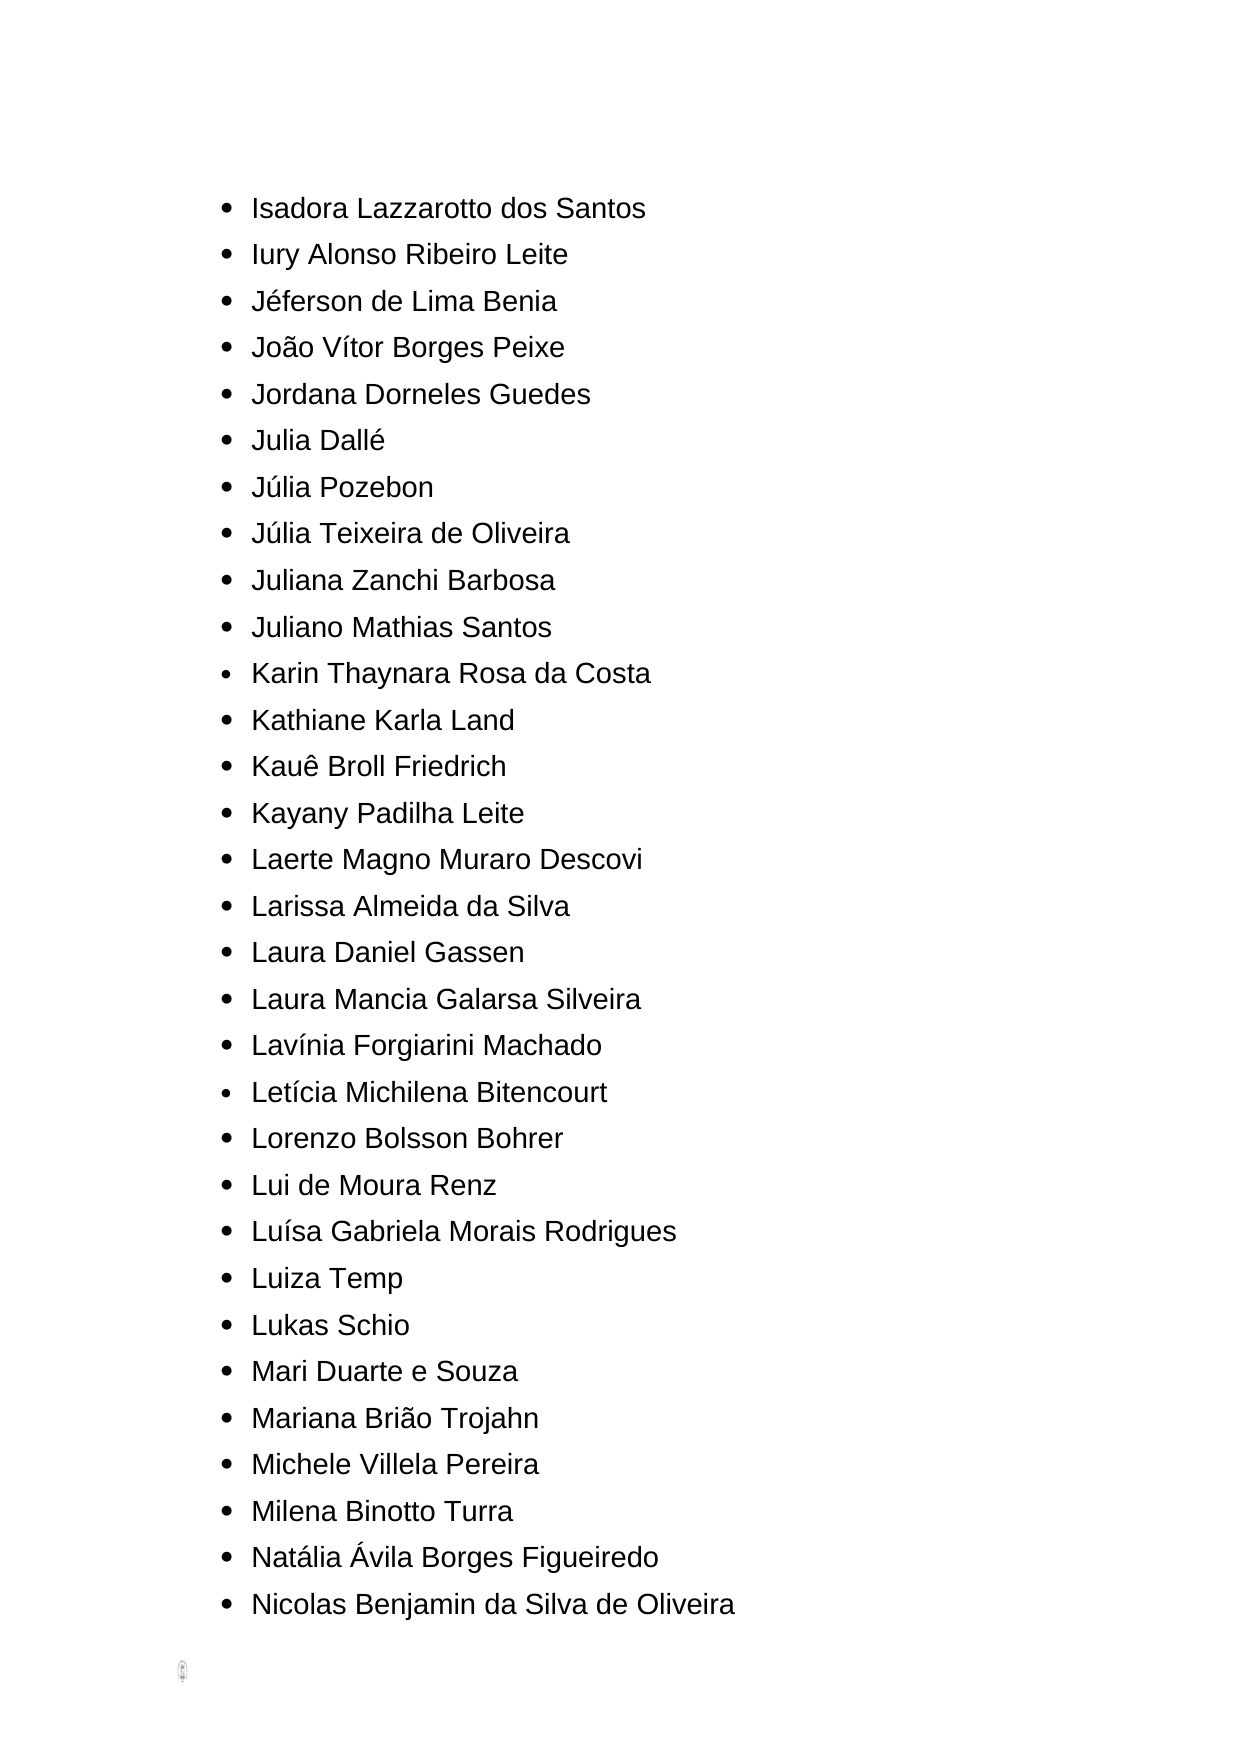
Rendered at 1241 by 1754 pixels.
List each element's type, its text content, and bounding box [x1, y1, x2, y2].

list Mariana Brião Trojahn [222, 1401, 1122, 1434]
list Luiza Temp [222, 1261, 1122, 1295]
list Kayany Padilha Leite [222, 796, 1122, 829]
list Nicolas Benjamin da Silva de Oliveira [222, 1587, 1122, 1621]
list Letícia Michilena Bitencourt [222, 1075, 1122, 1108]
list Lorenzo Bolsson Bohrer [222, 1121, 1122, 1155]
list Michele Villela Pereira [222, 1447, 1122, 1481]
list Luísa Gabriela Morais Rodrigues [222, 1214, 1122, 1248]
list Laura Mancia Galarsa Silveira [222, 982, 1122, 1016]
list João Vítor Borges Peixe [222, 330, 1122, 364]
list Júlia Pozebon [222, 470, 1122, 504]
list Juliana Zanchi Barbosa [222, 563, 1122, 597]
list Lui de Moura Renz [222, 1168, 1122, 1202]
list Kauê Broll Friedrich [222, 749, 1122, 783]
list Lukas Schio [222, 1307, 1122, 1341]
list Laura Daniel Gassen [222, 935, 1122, 969]
list Iury Alonso Ribeiro Leite [222, 237, 1122, 271]
list Larissa Almeida da Silva [222, 889, 1122, 922]
list Laerte Magno Muraro Descovi [222, 842, 1122, 876]
list Karin Thaynara Rosa da Costa [222, 656, 1122, 690]
list Mari Duarte e Souza [222, 1354, 1122, 1388]
list Lavínia Forgiarini Machado [222, 1028, 1122, 1062]
list Natália Ávila Borges Figueiredo [222, 1540, 1122, 1574]
list Isadora Lazzarotto dos Santos [222, 191, 1122, 224]
list Julia Dallé [222, 423, 1122, 457]
list Milena Binotto Turra [222, 1494, 1122, 1527]
list Kathiane Karla Land [222, 702, 1122, 736]
list Juliano Mathias Santos [222, 610, 1122, 643]
list Jordana Dorneles Guedes [222, 377, 1122, 411]
list Jéferson de Lima Benia [222, 284, 1122, 317]
list Júlia Teixeira de Oliveira [222, 517, 1122, 550]
